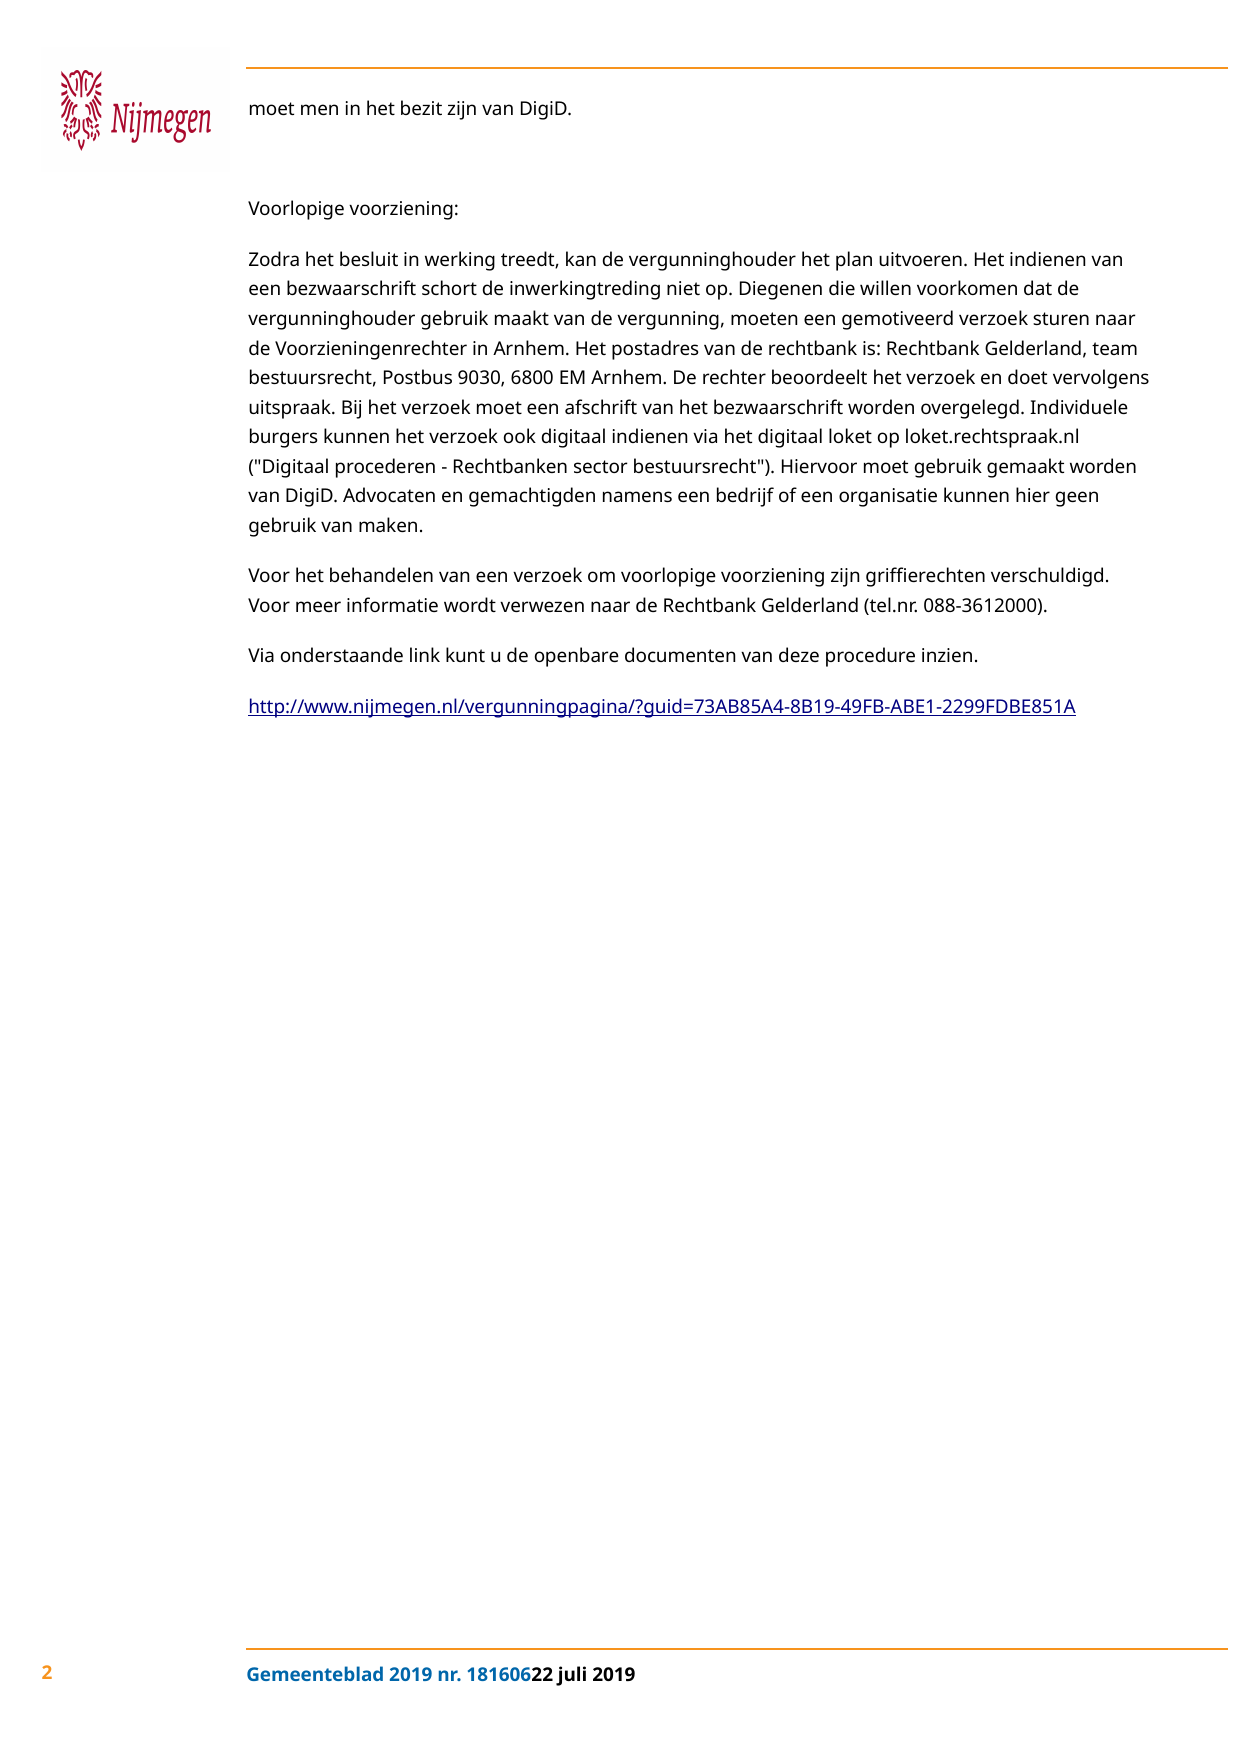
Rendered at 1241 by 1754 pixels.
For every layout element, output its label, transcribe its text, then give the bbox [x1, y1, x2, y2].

text moet men in het bezit zijn van DigiD. [248, 95, 1152, 121]
text Via onderstaande link kunt u de openbare documenten van deze procedure inzien. [248, 643, 1152, 668]
text Zodra het besluit in werking treedt, kan de vergunninghouder het plan uitvoeren. Het indienen van een bezwaarschrift schort de inwerkingtreding niet op. Diegenen die willen voorkomen dat de vergunninghouder gebruik maakt van de vergunning, moeten een gemotiveerd verzoek sturen naar de Voorzieningenrechter in Arnhem. Het postadres van de rechtbank is: Rechtbank Gelderland, team bestuursrecht, Postbus 9030, 6800 EM Arnhem. De rechter beoordeelt het verzoek en doet vervolgens uitspraak. Bij het verzoek moet een afschrift van het bezwaarschrift worden overgelegd. Individuele burgers kunnen het verzoek ook digitaal indienen via het digitaal loket op loket.rechtspraak.nl ("Digitaal procederen - Rechtbanken sector bestuursrecht"). Hiervoor moet gebruik gemaakt worden van DigiD. Advocaten en gemachtigden namens een bedrijf of een organisatie kunnen hier geen gebruik van maken. [248, 246, 1152, 538]
text Voorlopige voorziening: [248, 196, 1152, 221]
text http://www.nijmegen.nl/vergunningpagina/?guid=73AB85A4-8B19-49FB-ABE1-2299FDBE851A [248, 693, 1152, 719]
picture [41, 47, 231, 172]
text Voor het behandelen van een verzoek om voorlopige voorziening zijn griffierechten verschuldigd. Voor meer informatie wordt verwezen naar de Rechtbank Gelderland (tel.nr. 088-3612000). [248, 563, 1152, 618]
